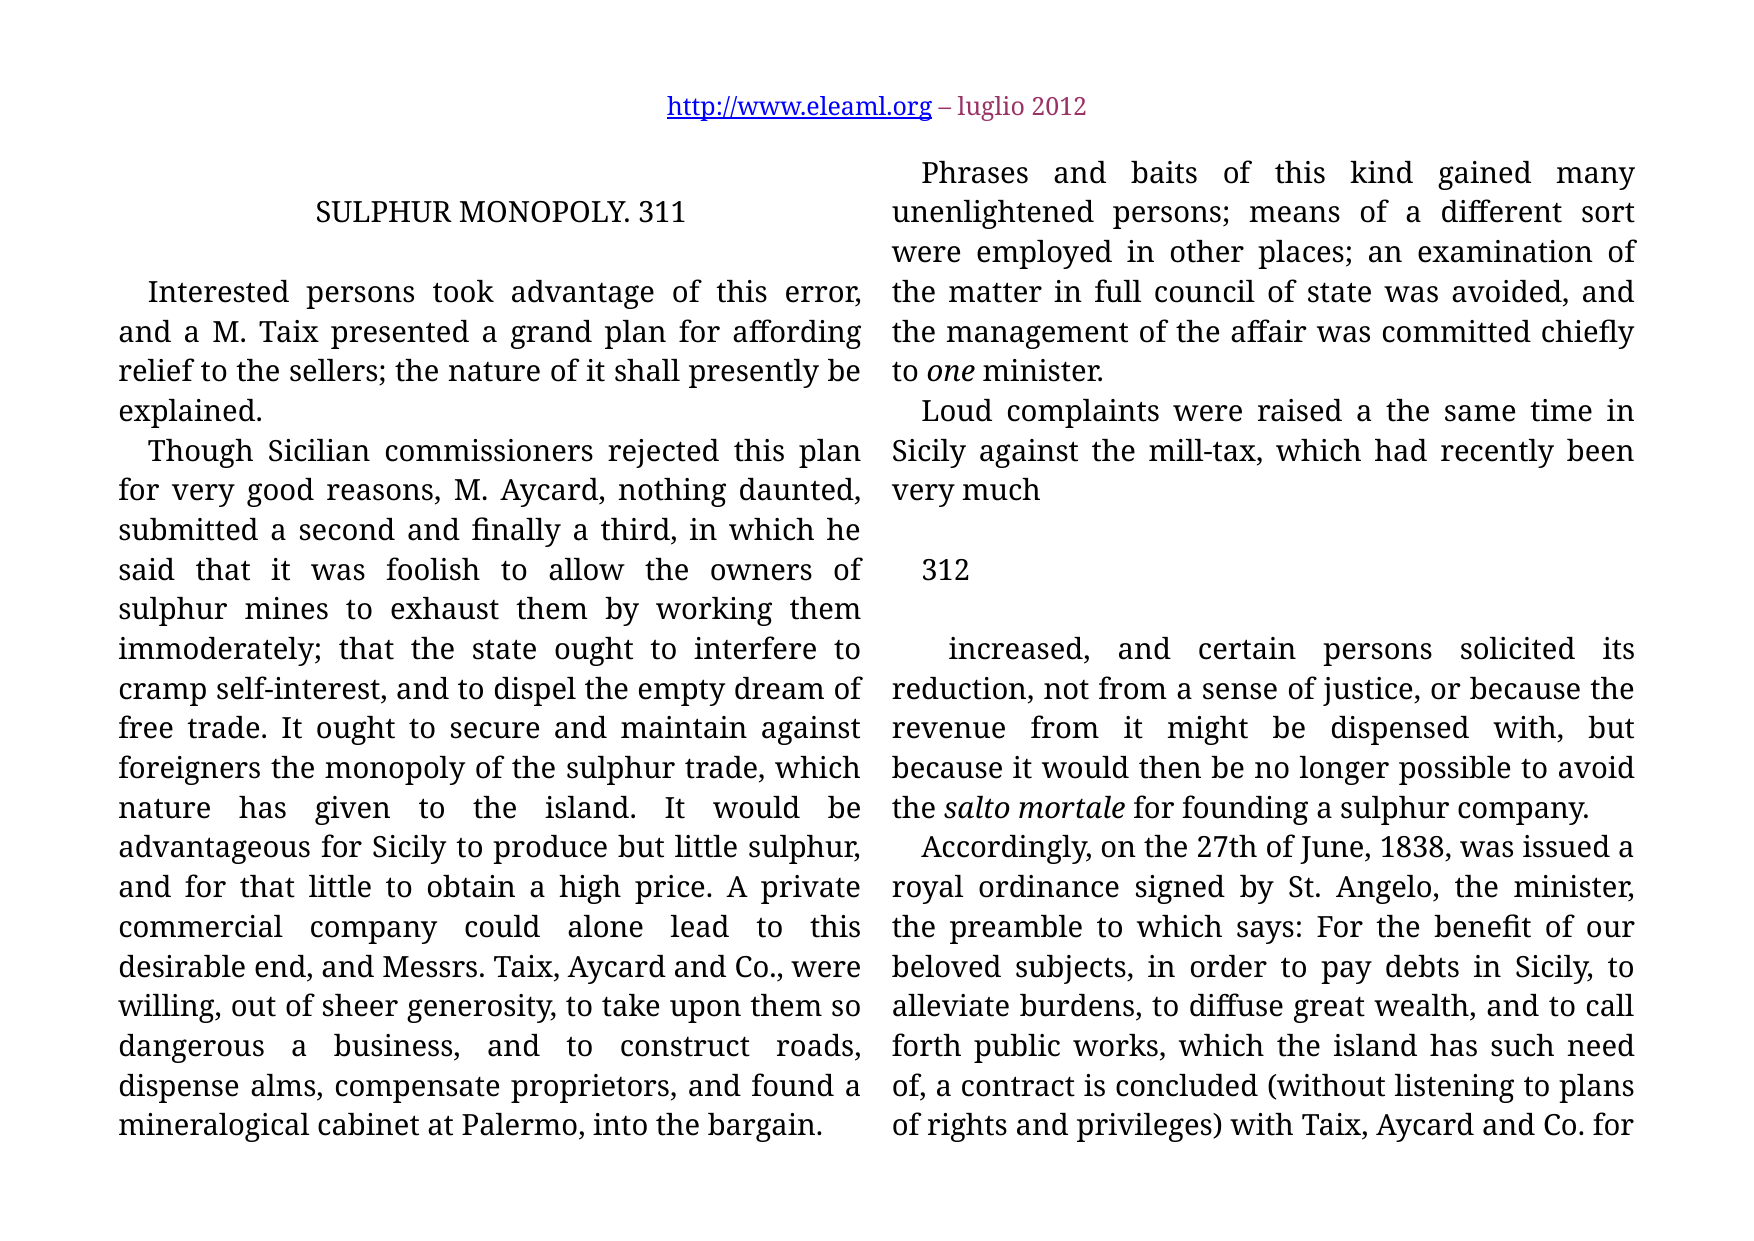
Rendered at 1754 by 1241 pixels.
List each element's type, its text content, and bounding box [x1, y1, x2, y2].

text SULPHUR MONOPOLY. 311 [118, 192, 862, 231]
text Though Sicilian commissioners rejected this plan for very good reasons, M. Aycard, nothing daunted, submitted a second and finally a third, in which he said that it was foolish to allow the owners of sulphur mines to exhaust them by working them immoderately; that the state ought to interfere to cramp self-interest, and to dispel the empty dream of free trade. It ought to secure and maintain against foreigners the monopoly of the sulphur trade, which nature has given to the island. It would be advantageous for Sicily to produce but little sulphur, and for that little to obtain a high price. A private commercial company could alone lead to this desirable end, and Messrs. Taix, Aycard and Co., were willing, out of sheer generosity, to take upon them so dangerous a business, and to construct roads, dispense alms, compensate proprietors, and found a mineralogical cabinet at Palermo, into the bargain. [118, 430, 862, 1144]
text Loud complaints were raised a the same time in Sicily against the mill-tax, which had recently been very much [892, 390, 1636, 509]
text increased, and certain persons solicited its reduction, not from a sense of justice, or because the revenue from it might be dispensed with, but because it would then be no longer possible to avoid the salto mortale for founding a sulphur company. [892, 628, 1636, 827]
text Accordingly, on the 27th of June, 1838, was issued a royal ordinance signed by St. Angelo, the minister, the preamble to which says: For the benefit of our beloved subjects, in order to pay debts in Sicily, to alleviate burdens, to diffuse great wealth, and to call forth public works, which the island has such need of, a contract is concluded (without listening to plans of rights and privileges) with Taix, Aycard and Co. for [892, 827, 1636, 1144]
text Interested persons took advantage of this error, and a M. Taix presented a grand plan for affording relief to the sellers; the nature of it shall presently be explained. [118, 271, 862, 430]
text Phrases and baits of this kind gained many unenlightened persons; means of a different sort were employed in other places; an examination of the matter in full council of state was avoided, and the management of the affair was committed chiefly to one minister. [892, 152, 1636, 390]
text 312 [892, 549, 1636, 589]
